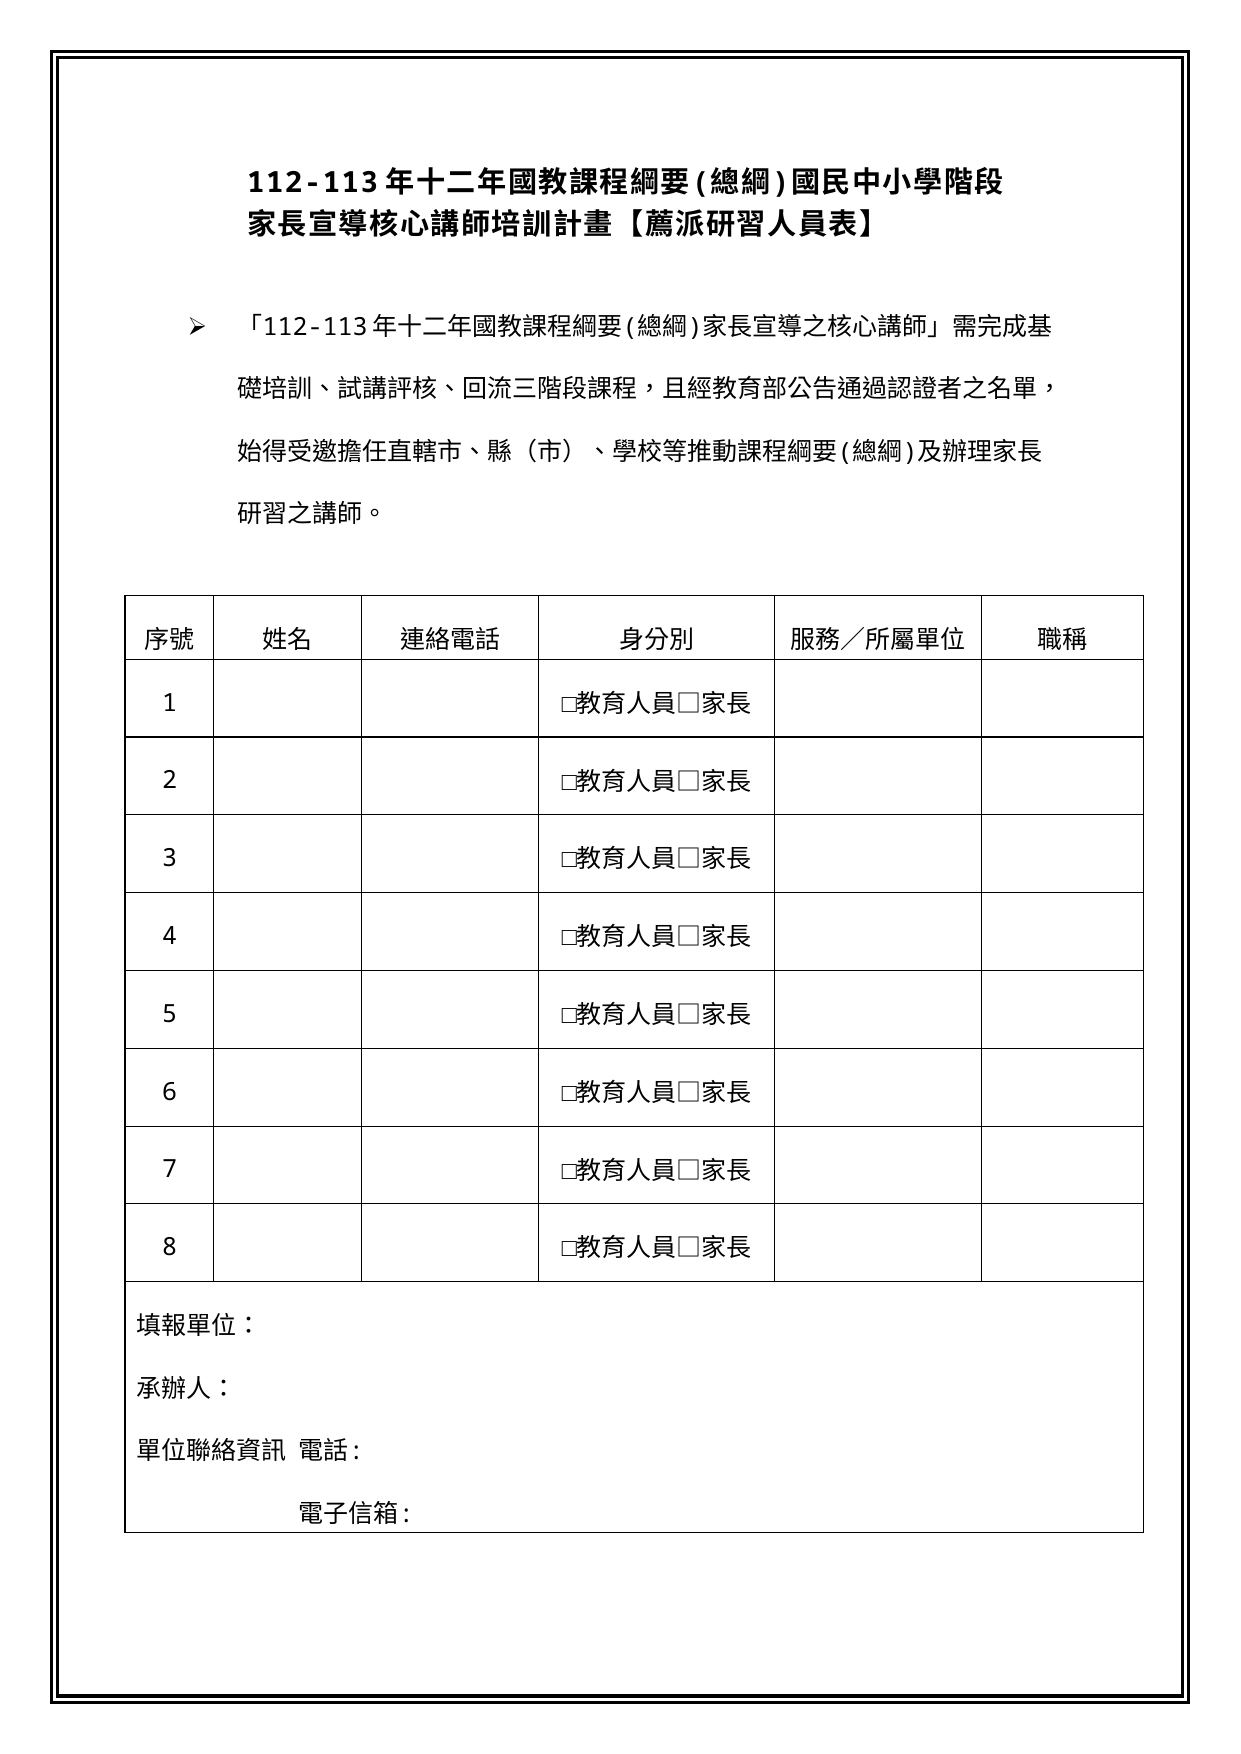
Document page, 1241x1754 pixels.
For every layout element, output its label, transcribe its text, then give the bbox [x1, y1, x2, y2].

table_cell 2 [126, 738, 213, 814]
table_cell [982, 893, 1143, 970]
table_cell 6 [126, 1049, 213, 1126]
table_cell 7 [126, 1127, 213, 1203]
table_cell 1 [126, 660, 213, 736]
table_cell [362, 815, 538, 892]
table_cell □教育人員□家長 [539, 893, 774, 970]
table_cell [775, 815, 981, 892]
table_header 身分別 [539, 596, 774, 659]
table_cell [982, 1049, 1143, 1126]
text 家長宣導核心講師培訓計畫【薦派研習人員表】 [247, 201, 1053, 243]
table_cell [982, 738, 1143, 814]
table_cell [214, 738, 361, 814]
table_cell [982, 971, 1143, 1048]
list 「112-113年十二年國教課程綱要(總綱)家長宣導之核心講師」需完成基礎培訓、試講評核、回流三階段課程，且經教育部公告通過認證者之名單，始得受邀擔任直轄市、縣（市）、學校等推動課程綱要(總綱)及辦理家長研習之講師。 [187, 283, 1053, 533]
table_cell 3 [126, 815, 213, 892]
table_cell [982, 815, 1143, 892]
table_cell [775, 1127, 981, 1203]
table_cell □教育人員□家長 [539, 738, 774, 814]
table_cell [214, 971, 361, 1048]
table_cell [214, 1049, 361, 1126]
table_cell [982, 1204, 1143, 1281]
table_cell 5 [126, 971, 213, 1048]
table_header 職稱 [982, 596, 1143, 659]
table_cell [362, 738, 538, 814]
table_header 序號 [126, 596, 213, 659]
table_cell [362, 893, 538, 970]
table_cell 8 [126, 1204, 213, 1281]
table_header 連絡電話 [362, 596, 538, 659]
table_cell [362, 1127, 538, 1203]
table_cell [214, 1127, 361, 1203]
table_cell [362, 1049, 538, 1126]
table_cell [775, 660, 981, 736]
table_cell [214, 660, 361, 736]
table_header 姓名 [214, 596, 361, 659]
table_cell □教育人員□家長 [539, 815, 774, 892]
table_cell 4 [126, 893, 213, 970]
table_cell □教育人員□家長 [539, 1049, 774, 1126]
table_cell [982, 660, 1143, 736]
table_cell [362, 660, 538, 736]
table_cell [214, 1204, 361, 1281]
table_cell [214, 815, 361, 892]
table_cell [775, 971, 981, 1048]
table_cell [362, 1204, 538, 1281]
table_cell [775, 1049, 981, 1126]
table_cell □教育人員□家長 [539, 971, 774, 1048]
text 112-113年十二年國教課程綱要(總綱)國民中小學階段 [247, 158, 1053, 201]
table_cell [775, 893, 981, 970]
table_cell □教育人員□家長 [539, 660, 774, 736]
table_cell □教育人員□家長 [539, 1127, 774, 1203]
table_cell [775, 738, 981, 814]
table_cell [362, 971, 538, 1048]
table_cell [982, 1127, 1143, 1203]
table_header 服務／所屬單位 [775, 596, 981, 659]
table_cell [214, 893, 361, 970]
table_cell □教育人員□家長 [539, 1204, 774, 1281]
table_cell 填報單位： 承辦人： 單位聯絡資訊 電話: 電子信箱: [126, 1282, 1143, 1532]
table_cell [775, 1204, 981, 1281]
